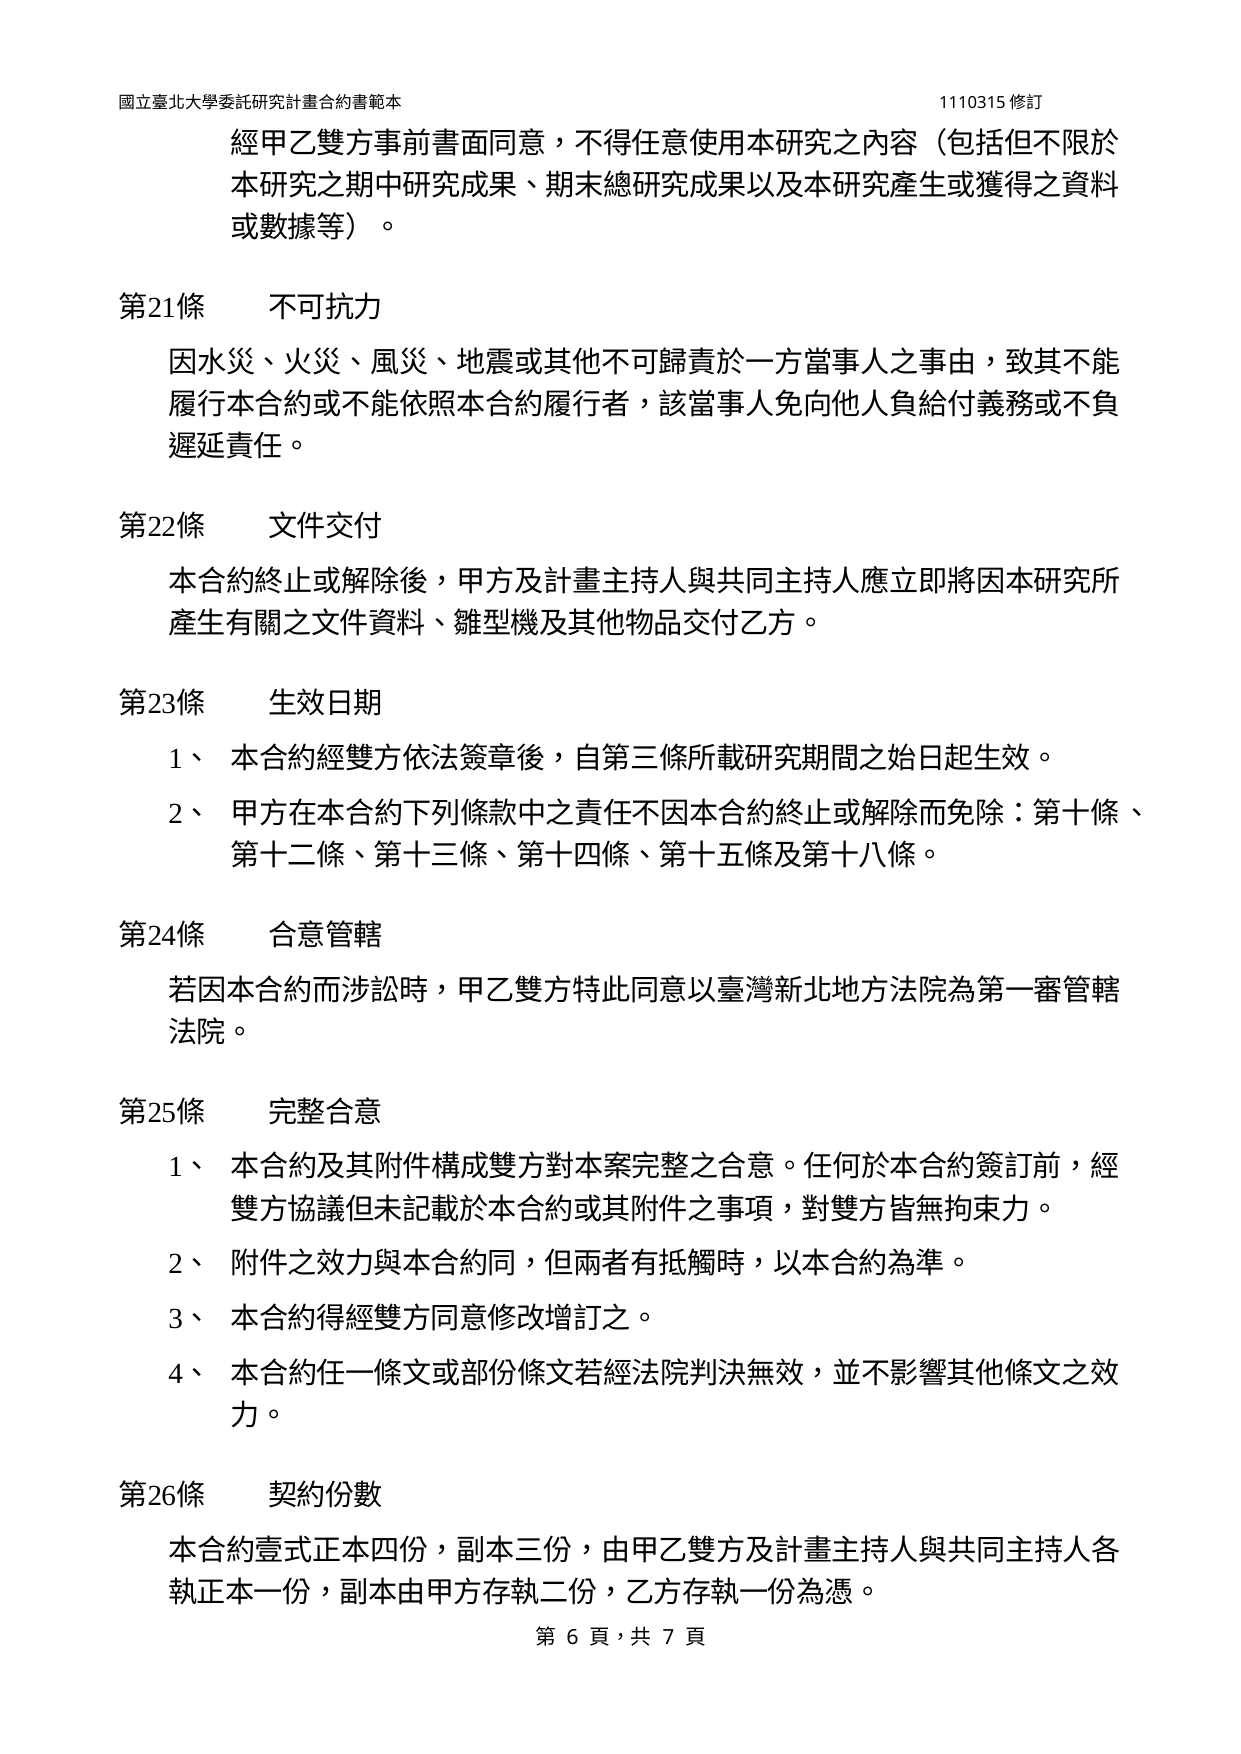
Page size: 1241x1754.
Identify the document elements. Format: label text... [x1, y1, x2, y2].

list 本合約任一條文或部份條文若經法院判決無效，並不影響其他條文之效力。 [168, 1349, 1122, 1434]
list 完整合意 [118, 1088, 1122, 1130]
text 因水災、火災、風災、地震或其他不可歸責於一方當事人之事由，致其不能履行本合約或不能依照本合約履行者，該當事人免向他人負給付義務或不負遲延責任。 [168, 338, 1122, 465]
text 本合約壹式正本四份，副本三份，由甲乙雙方及計畫主持人與共同主持人各執正本一份，副本由甲方存執二份，乙方存執一份為憑。 [168, 1526, 1122, 1611]
text 本合約終止或解除後，甲方及計畫主持人與共同主持人應立即將因本研究所產生有關之文件資料、雛型機及其他物品交付乙方。 [168, 557, 1122, 642]
list 本合約經雙方依法簽章後，自第三條所載研究期間之始日起生效。 [168, 734, 1122, 777]
list 生效日期 [118, 679, 1122, 722]
list 文件交付 [118, 503, 1122, 545]
list 甲方在本合約下列條款中之責任不因本合約終止或解除而免除：第十條、第十二條、第十三條、第十四條、第十五條及第十八條。 [168, 789, 1122, 874]
list 本合約終止或解除後，於計畫執行過程所產生之研發成果或智慧財產權，仍應適用本契約第十二條規定。任何人均應尊重甲乙之智慧財產權，非經甲乙雙方事前書面同意，不得任意使用本研究之內容（包括但不限於本研究之期中研究成果、期末總研究成果以及本研究產生或獲得之資料或數據等）。 [168, 119, 1122, 246]
list 附件之效力與本合約同，但兩者有抵觸時，以本合約為準。 [168, 1240, 1122, 1282]
text 若因本合約而涉訟時，甲乙雙方特此同意以臺灣新北地方法院為第一審管轄法院。 [168, 966, 1122, 1051]
list 契約份數 [118, 1472, 1122, 1514]
list 不可抗力 [118, 283, 1122, 326]
list 合意管轄 [118, 911, 1122, 953]
list 本合約及其附件構成雙方對本案完整之合意。任何於本合約簽訂前，經雙方協議但未記載於本合約或其附件之事項，對雙方皆無拘束力。 [168, 1143, 1122, 1227]
list 本合約得經雙方同意修改增訂之。 [168, 1295, 1122, 1337]
